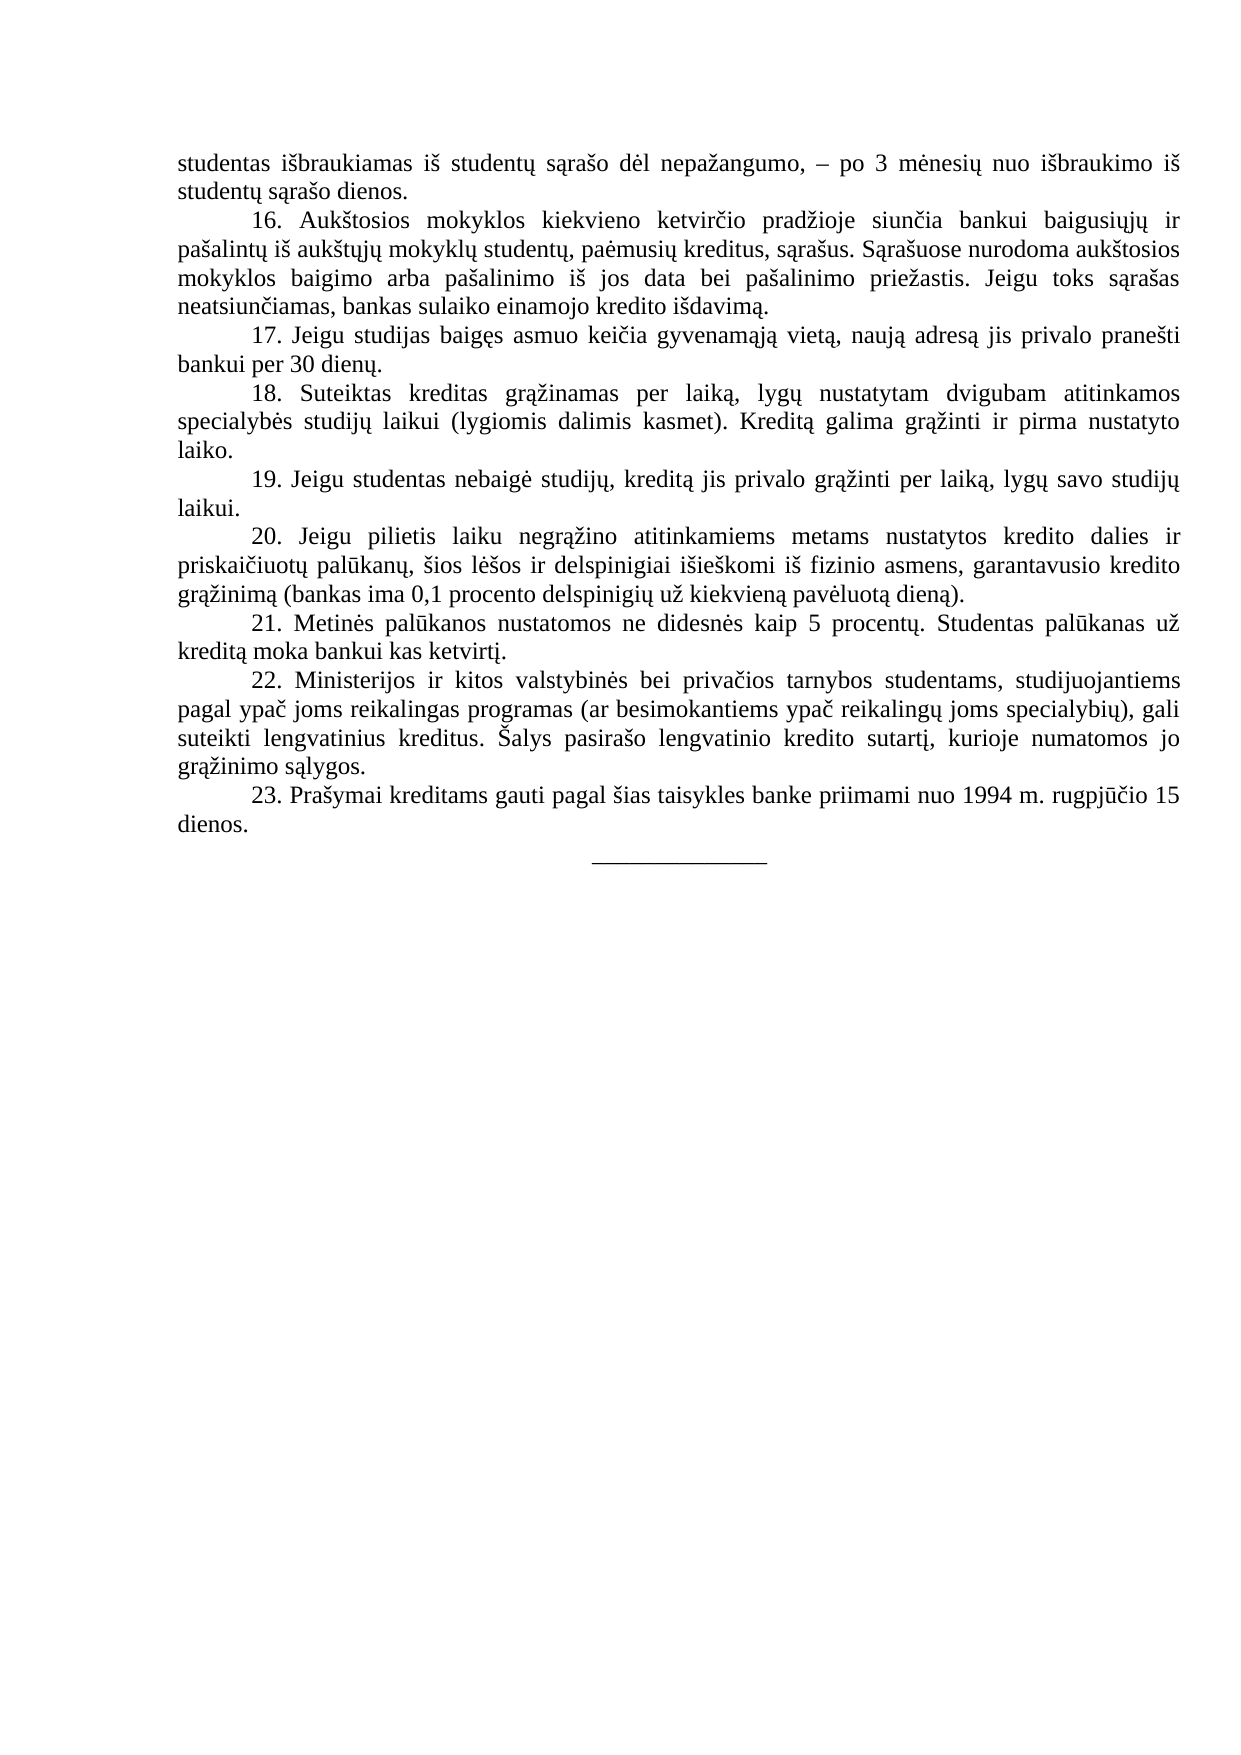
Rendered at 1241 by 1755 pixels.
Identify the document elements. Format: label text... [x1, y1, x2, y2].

text 16. Aukštosios mokyklos kiekvieno ketvirčio pradžioje siunčia bankui baigusiųjų ir pašalintų iš aukštųjų mokyklų studentų, paėmusių kreditus, sąrašus. Sąrašuose nurodoma aukštosios mokyklos baigimo arba pašalinimo iš jos data bei pašalinimo priežastis. Jeigu toks sąrašas neatsiunčiamas, bankas sulaiko einamojo kredito išdavimą. [177, 205, 1181, 320]
text 17. Jeigu studijas baigęs asmuo keičia gyvenamąją vietą, naują adresą jis privalo pranešti bankui per 30 dienų. [177, 320, 1181, 378]
text studentas išbraukiamas iš studentų sąrašo dėl nepažangumo, – po 3 mėnesių nuo išbraukimo iš studentų sąrašo dienos. [177, 148, 1181, 205]
text ______________ [177, 838, 1181, 866]
text 18. Suteiktas kreditas grąžinamas per laiką, lygų nustatytam dvigubam atitinkamos specialybės studijų laikui (lygiomis dalimis kasmet). Kreditą galima grąžinti ir pirma nustatyto laiko. [177, 378, 1181, 464]
text 23. Prašymai kreditams gauti pagal šias taisykles banke priimami nuo 1994 m. rugpjūčio 15 dienos. [177, 780, 1181, 838]
text 22. Ministerijos ir kitos valstybinės bei privačios tarnybos studentams, studijuojantiems pagal ypač joms reikalingas programas (ar besimokantiems ypač reikalingų joms specialybių), gali suteikti lengvatinius kreditus. Šalys pasirašo lengvatinio kredito sutartį, kurioje numatomos jo grąžinimo sąlygos. [177, 665, 1181, 780]
text 19. Jeigu studentas nebaigė studijų, kreditą jis privalo grąžinti per laiką, lygų savo studijų laikui. [177, 464, 1181, 521]
text 21. Metinės palūkanos nustatomos ne didesnės kaip 5 procentų. Studentas palūkanas už kreditą moka bankui kas ketvirtį. [177, 608, 1181, 665]
text 20. Jeigu pilietis laiku negrąžino atitinkamiems metams nustatytos kredito dalies ir priskaičiuotų palūkanų, šios lėšos ir delspinigiai išieškomi iš fizinio asmens, garantavusio kredito grąžinimą (bankas ima 0,1 procento delspinigių už kiekvieną pavėluotą dieną). [177, 521, 1181, 608]
